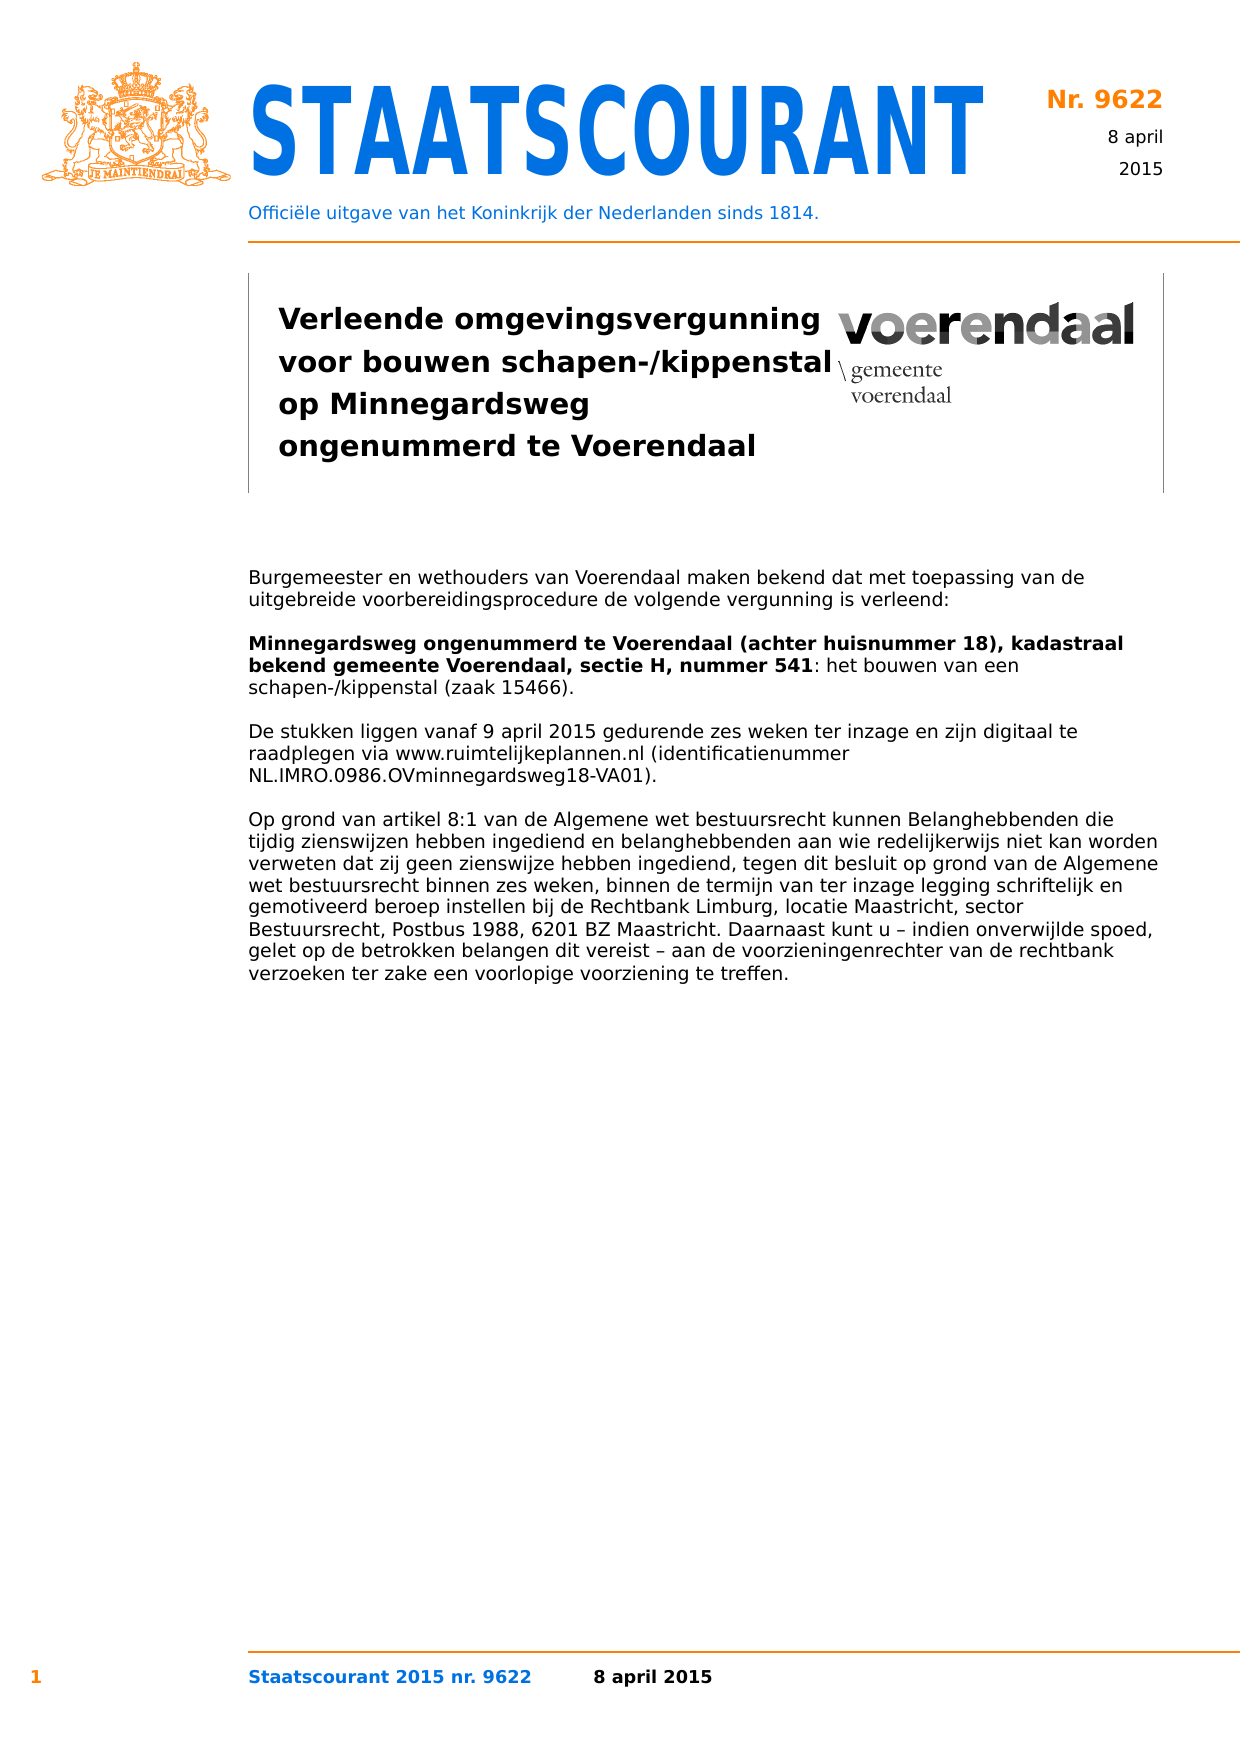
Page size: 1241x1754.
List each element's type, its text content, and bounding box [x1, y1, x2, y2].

picture [41, 62, 231, 186]
table_cell 8 april [998, 121, 1240, 153]
text Op grond van artikel 8:1 van de Algemene wet bestuursrecht kunnen Belanghebbenden die tijdig zienswijzen hebben ingediend en belanghebbenden aan wie redelijkerwijs niet kan worden verweten dat zij geen zienswijze hebben ingediend, tegen dit besluit op grond van de Algemene wet bestuursrecht binnen zes weken, binnen de termijn van ter inzage legging schriftelijk en gemotiveerd beroep instellen bij de Rechtbank Limburg, locatie Maastricht, sector Bestuursrecht, Postbus 1988, 6201 BZ Maastricht. Daarnaast kunt u – indien onverwijlde spoed, gelet op de betrokken belangen dit vereist – aan de voorzieningenrechter van de rechtbank verzoeken ter zake een voorlopige voorziening te treffen. [248, 808, 1163, 984]
text Minnegardsweg ongenummerd te Voerendaal (achter huisnummer 18), kadastraal bekend gemeente Voerendaal, sectie H, nummer 541: het bouwen van een schapen-/kippenstal (zaak 15466). [248, 633, 1163, 699]
table_header [25, 62, 248, 241]
text De stukken liggen vanaf 9 april 2015 gedurende zes weken ter inzage en zijn digitaal te raadplegen via www.ruimtelijkeplannen.nl (identificatienummer NL.IMRO.0986.OVminnegardsweg18-VA01). [248, 721, 1163, 787]
picture [838, 302, 1134, 403]
table_header Nr. 9622 [998, 62, 1240, 121]
text Burgemeester en wethouders van Voerendaal maken bekend dat met toepassing van de uitgebreide voorbereidingsprocedure de volgende vergunning is verleend: [248, 567, 1163, 611]
table_cell 2015 [998, 153, 1240, 203]
table_header STAATSCOURANT [248, 62, 998, 203]
table_cell Officiële uitgave van het Koninkrijk der Nederlanden sinds 1814. [248, 203, 1240, 241]
subtitle Verleende omgevingsvergunning voor bouwen schapen-/kippenstal op Minnegardsweg ongenummerd te Voerendaal [249, 273, 1163, 493]
